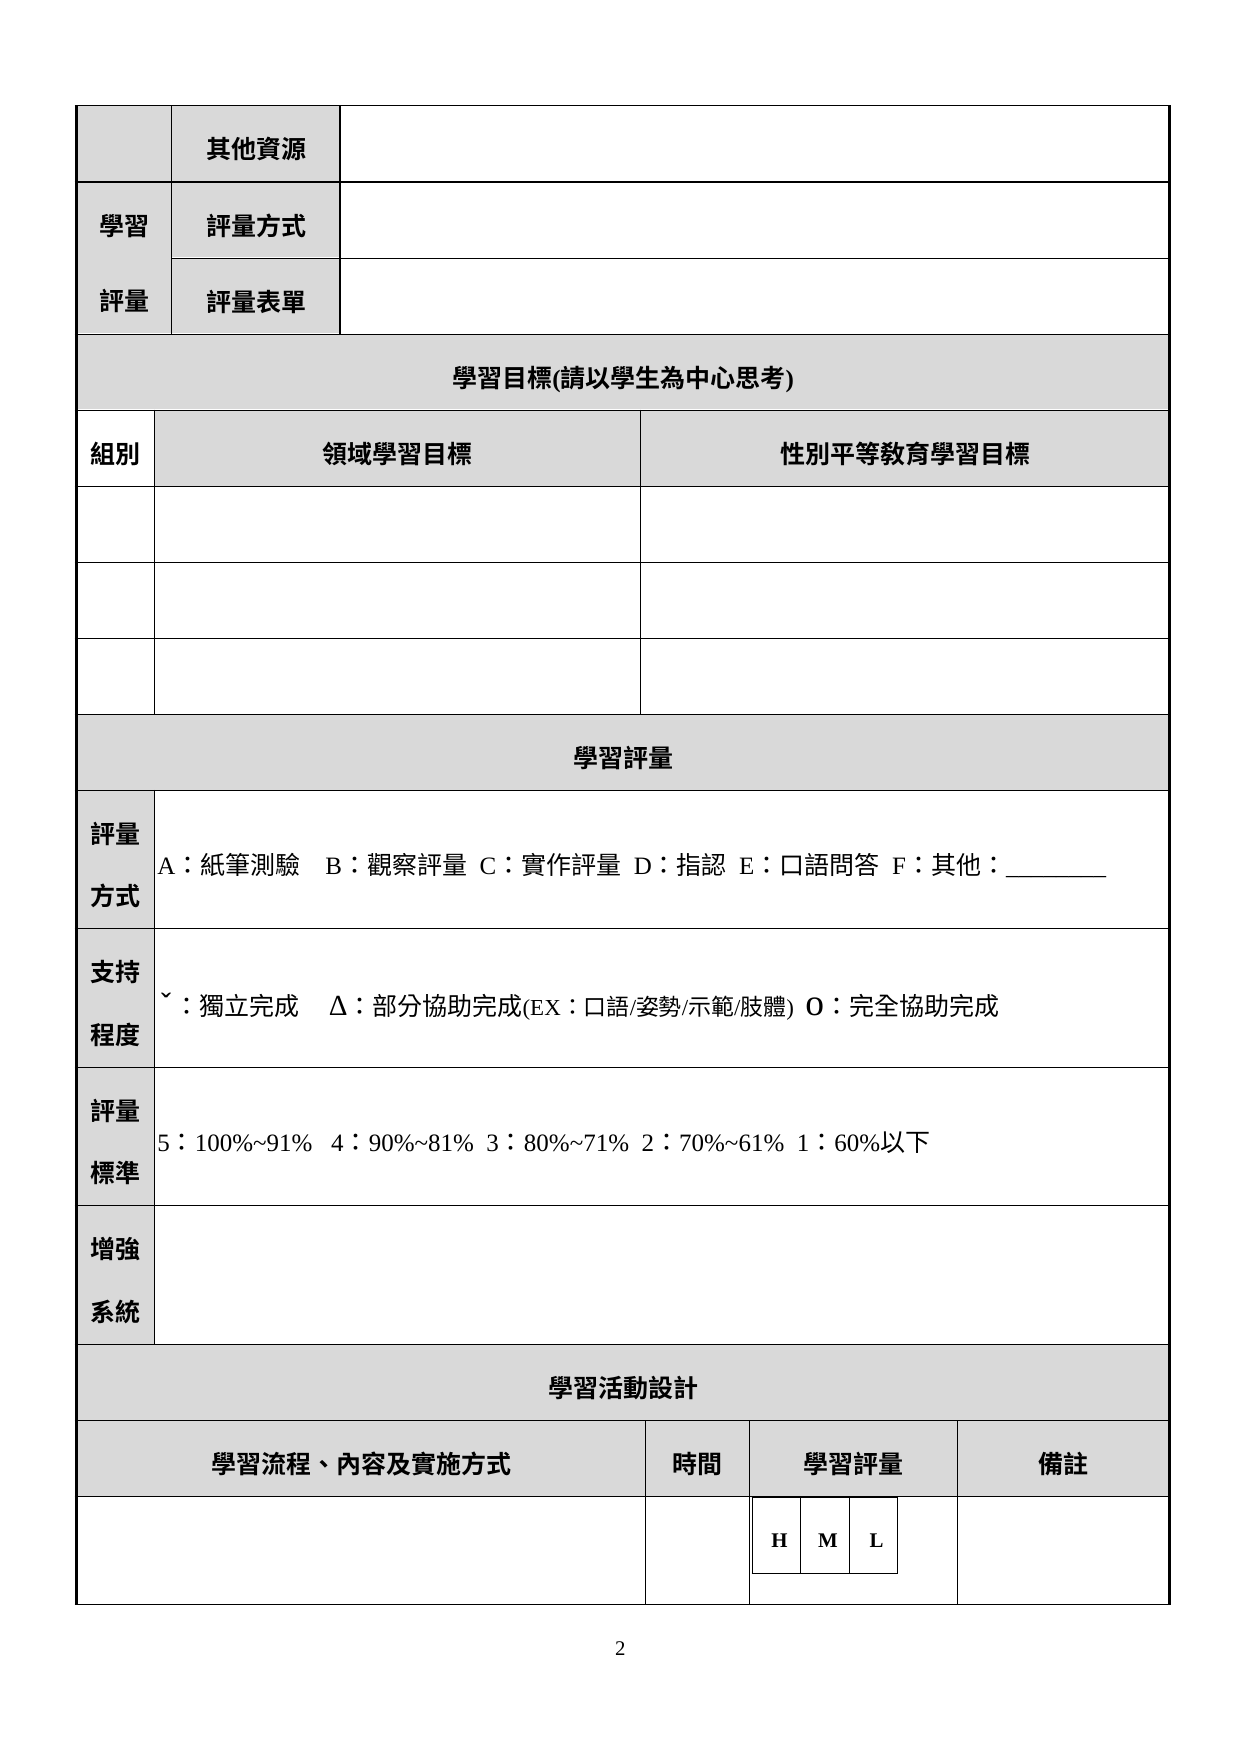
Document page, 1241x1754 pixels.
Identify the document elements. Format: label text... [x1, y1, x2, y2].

table_cell 學習評量 [78, 715, 1168, 790]
table_cell 性別平等敎育學習目標 [641, 411, 1168, 486]
table_cell 5：100%~91% 4：90%~81% 3：80%~71% 2：70%~61% 1：60%以下 [155, 1068, 1168, 1205]
table_cell [750, 1497, 957, 1604]
table_cell [341, 106, 1168, 181]
table_cell 學習活動設計 [78, 1345, 1168, 1420]
table_cell [78, 1497, 645, 1604]
table_cell [155, 487, 640, 562]
table_cell 領域學習目標 [155, 411, 640, 486]
table_cell [641, 639, 1168, 714]
table_header L [850, 1498, 897, 1573]
table_cell 評量表單 [172, 259, 339, 333]
table_cell [155, 1206, 1168, 1344]
table_cell 備註 [958, 1421, 1168, 1496]
table_cell 學習評量 [750, 1421, 957, 1496]
table_cell [341, 259, 1168, 333]
table_cell 支持程度 [78, 929, 154, 1067]
table_cell [646, 1497, 749, 1604]
table_cell 時間 [646, 1421, 749, 1496]
table_cell 增強系統 [78, 1206, 154, 1344]
table_cell 學習流程、內容及實施方式 [78, 1421, 645, 1496]
table_cell 學習 評量 [78, 183, 171, 333]
table_cell [341, 183, 1168, 257]
table_cell [641, 487, 1168, 562]
table_cell [78, 106, 171, 181]
table_cell 學習目標(請以學生為中心思考) [78, 335, 1168, 409]
table_cell 評量方式 [172, 183, 339, 257]
table_cell 組別 [78, 411, 154, 486]
table_cell ˇ：獨立完成 Δ：部分協助完成(EX：口語/姿勢/示範/肢體) o：完全協助完成 [155, 929, 1168, 1067]
table_cell [155, 639, 640, 714]
table_header M [801, 1498, 849, 1573]
table_header H [753, 1498, 800, 1573]
table_cell [641, 563, 1168, 638]
table_cell 評量標準 [78, 1068, 154, 1205]
table_cell A：紙筆測驗 B：觀察評量 C：實作評量 D：指認 E：口語問答 F：其他：________ [155, 791, 1168, 928]
table_cell [78, 487, 154, 562]
table_cell 評量方式 [78, 791, 154, 928]
table_cell [155, 563, 640, 638]
table_cell [958, 1497, 1168, 1604]
table_cell [78, 639, 154, 714]
table_cell 其他資源 [172, 106, 339, 181]
table_cell [78, 563, 154, 638]
